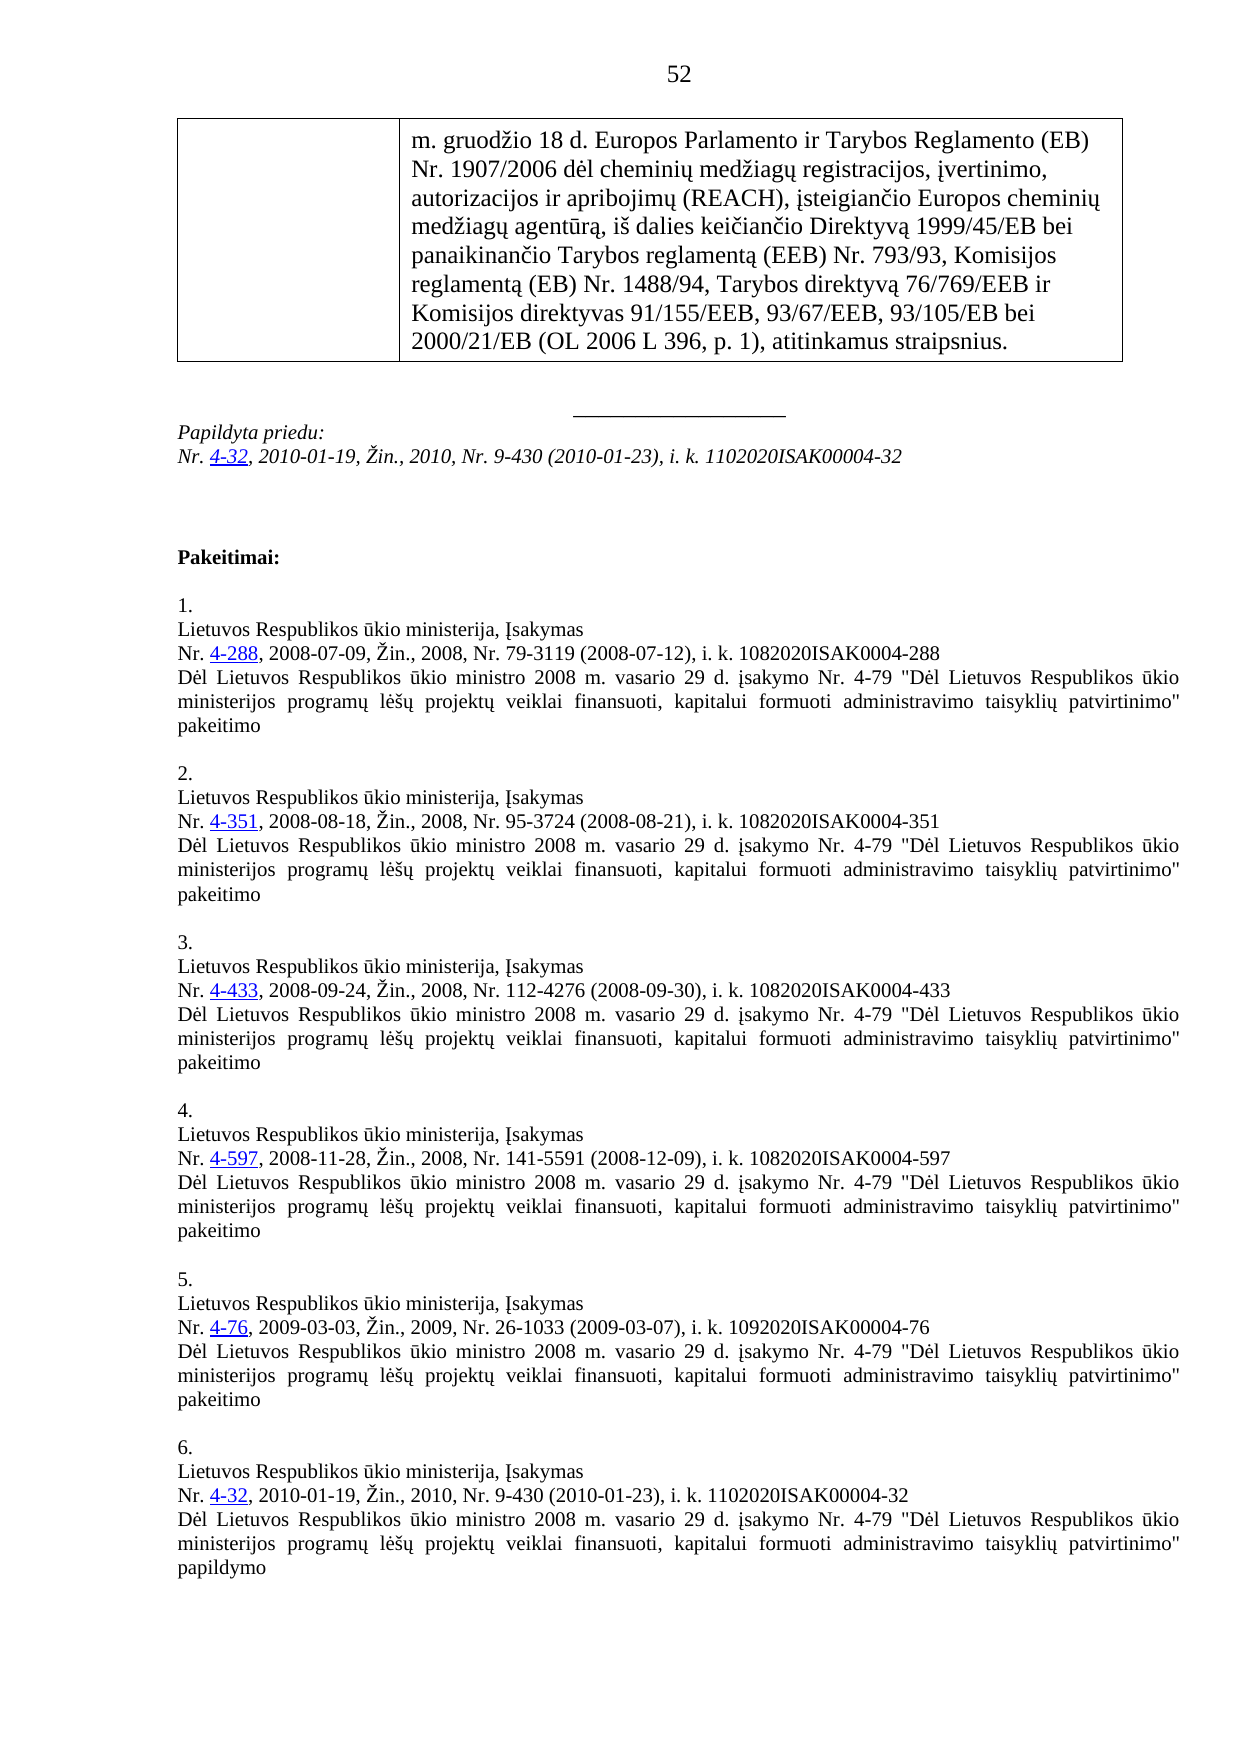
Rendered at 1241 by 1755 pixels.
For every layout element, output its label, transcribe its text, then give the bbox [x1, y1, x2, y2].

table_cell [178, 119, 399, 361]
text Pakeitimai: [177, 544, 1181, 569]
text Lietuvos Respublikos ūkio ministerija, Įsakymas [177, 954, 1181, 978]
text Lietuvos Respublikos ūkio ministerija, Įsakymas [177, 1459, 1181, 1483]
text Nr. 4-76, 2009-03-03, Žin., 2009, Nr. 26-1033 (2009-03-07), i. k. 1092020ISAK00004-76 [177, 1314, 1181, 1339]
text Nr. 4-433, 2008-09-24, Žin., 2008, Nr. 112-4276 (2008-09-30), i. k. 1082020ISAK0004-433 [177, 978, 1181, 1002]
text 6. [177, 1435, 1181, 1459]
text Dėl Lietuvos Respublikos ūkio ministro 2008 m. vasario 29 d. įsakymo Nr. 4-79 "Dėl Lietuvos Respublikos ūkio ministerijos programų lėšų projektų veiklai finansuoti, kapitalui formuoti administravimo taisyklių patvirtinimo" pakeitimo [177, 1339, 1181, 1411]
text 2. [177, 761, 1181, 785]
text Nr. 4-351, 2008-08-18, Žin., 2008, Nr. 95-3724 (2008-08-21), i. k. 1082020ISAK0004-351 [177, 809, 1181, 833]
text Dėl Lietuvos Respublikos ūkio ministro 2008 m. vasario 29 d. įsakymo Nr. 4-79 "Dėl Lietuvos Respublikos ūkio ministerijos programų lėšų projektų veiklai finansuoti, kapitalui formuoti administravimo taisyklių patvirtinimo" pakeitimo [177, 1170, 1181, 1242]
text Lietuvos Respublikos ūkio ministerija, Įsakymas [177, 1291, 1181, 1314]
text Nr. 4-288, 2008-07-09, Žin., 2008, Nr. 79-3119 (2008-07-12), i. k. 1082020ISAK0004-288 [177, 641, 1181, 665]
text Dėl Lietuvos Respublikos ūkio ministro 2008 m. vasario 29 d. įsakymo Nr. 4-79 "Dėl Lietuvos Respublikos ūkio ministerijos programų lėšų projektų veiklai finansuoti, kapitalui formuoti administravimo taisyklių patvirtinimo" papildymo [177, 1507, 1181, 1579]
text 4. [177, 1098, 1181, 1122]
text Dėl Lietuvos Respublikos ūkio ministro 2008 m. vasario 29 d. įsakymo Nr. 4-79 "Dėl Lietuvos Respublikos ūkio ministerijos programų lėšų projektų veiklai finansuoti, kapitalui formuoti administravimo taisyklių patvirtinimo" pakeitimo [177, 665, 1181, 737]
table_cell m. gruodžio 18 d. Europos Parlamento ir Tarybos Reglamento (EB) Nr. 1907/2006 dėl cheminių medžiagų registracijos, įvertinimo, autorizacijos ir apribojimų (REACH), įsteigiančio Europos cheminių medžiagų agentūrą, iš dalies keičiančio Direktyvą 1999/45/EB bei panaikinančio Tarybos reglamentą (EEB) Nr. 793/93, Komisijos reglamentą (EB) Nr. 1488/94, Tarybos direktyvą 76/769/EEB ir Komisijos direktyvas 91/155/EEB, 93/67/EEB, 93/105/EB bei 2000/21/EB (OL 2006 L 396, p. 1), atitinkamus straipsnius. [400, 119, 1122, 361]
text _________________ [177, 391, 1181, 419]
text Nr. 4-32, 2010-01-19, Žin., 2010, Nr. 9-430 (2010-01-23), i. k. 1102020ISAK00004-32 [177, 1483, 1181, 1507]
text Nr. 4-32, 2010-01-19, Žin., 2010, Nr. 9-430 (2010-01-23), i. k. 1102020ISAK00004-32 [177, 444, 1181, 468]
text Lietuvos Respublikos ūkio ministerija, Įsakymas [177, 785, 1181, 809]
text Lietuvos Respublikos ūkio ministerija, Įsakymas [177, 1122, 1181, 1146]
text Dėl Lietuvos Respublikos ūkio ministro 2008 m. vasario 29 d. įsakymo Nr. 4-79 "Dėl Lietuvos Respublikos ūkio ministerijos programų lėšų projektų veiklai finansuoti, kapitalui formuoti administravimo taisyklių patvirtinimo" pakeitimo [177, 1002, 1181, 1074]
text 5. [177, 1266, 1181, 1291]
text Lietuvos Respublikos ūkio ministerija, Įsakymas [177, 617, 1181, 641]
text 3. [177, 929, 1181, 954]
text 1. [177, 593, 1181, 617]
text Papildyta priedu: [177, 419, 1181, 444]
text Dėl Lietuvos Respublikos ūkio ministro 2008 m. vasario 29 d. įsakymo Nr. 4-79 "Dėl Lietuvos Respublikos ūkio ministerijos programų lėšų projektų veiklai finansuoti, kapitalui formuoti administravimo taisyklių patvirtinimo" pakeitimo [177, 833, 1181, 906]
text Nr. 4-597, 2008-11-28, Žin., 2008, Nr. 141-5591 (2008-12-09), i. k. 1082020ISAK0004-597 [177, 1146, 1181, 1170]
